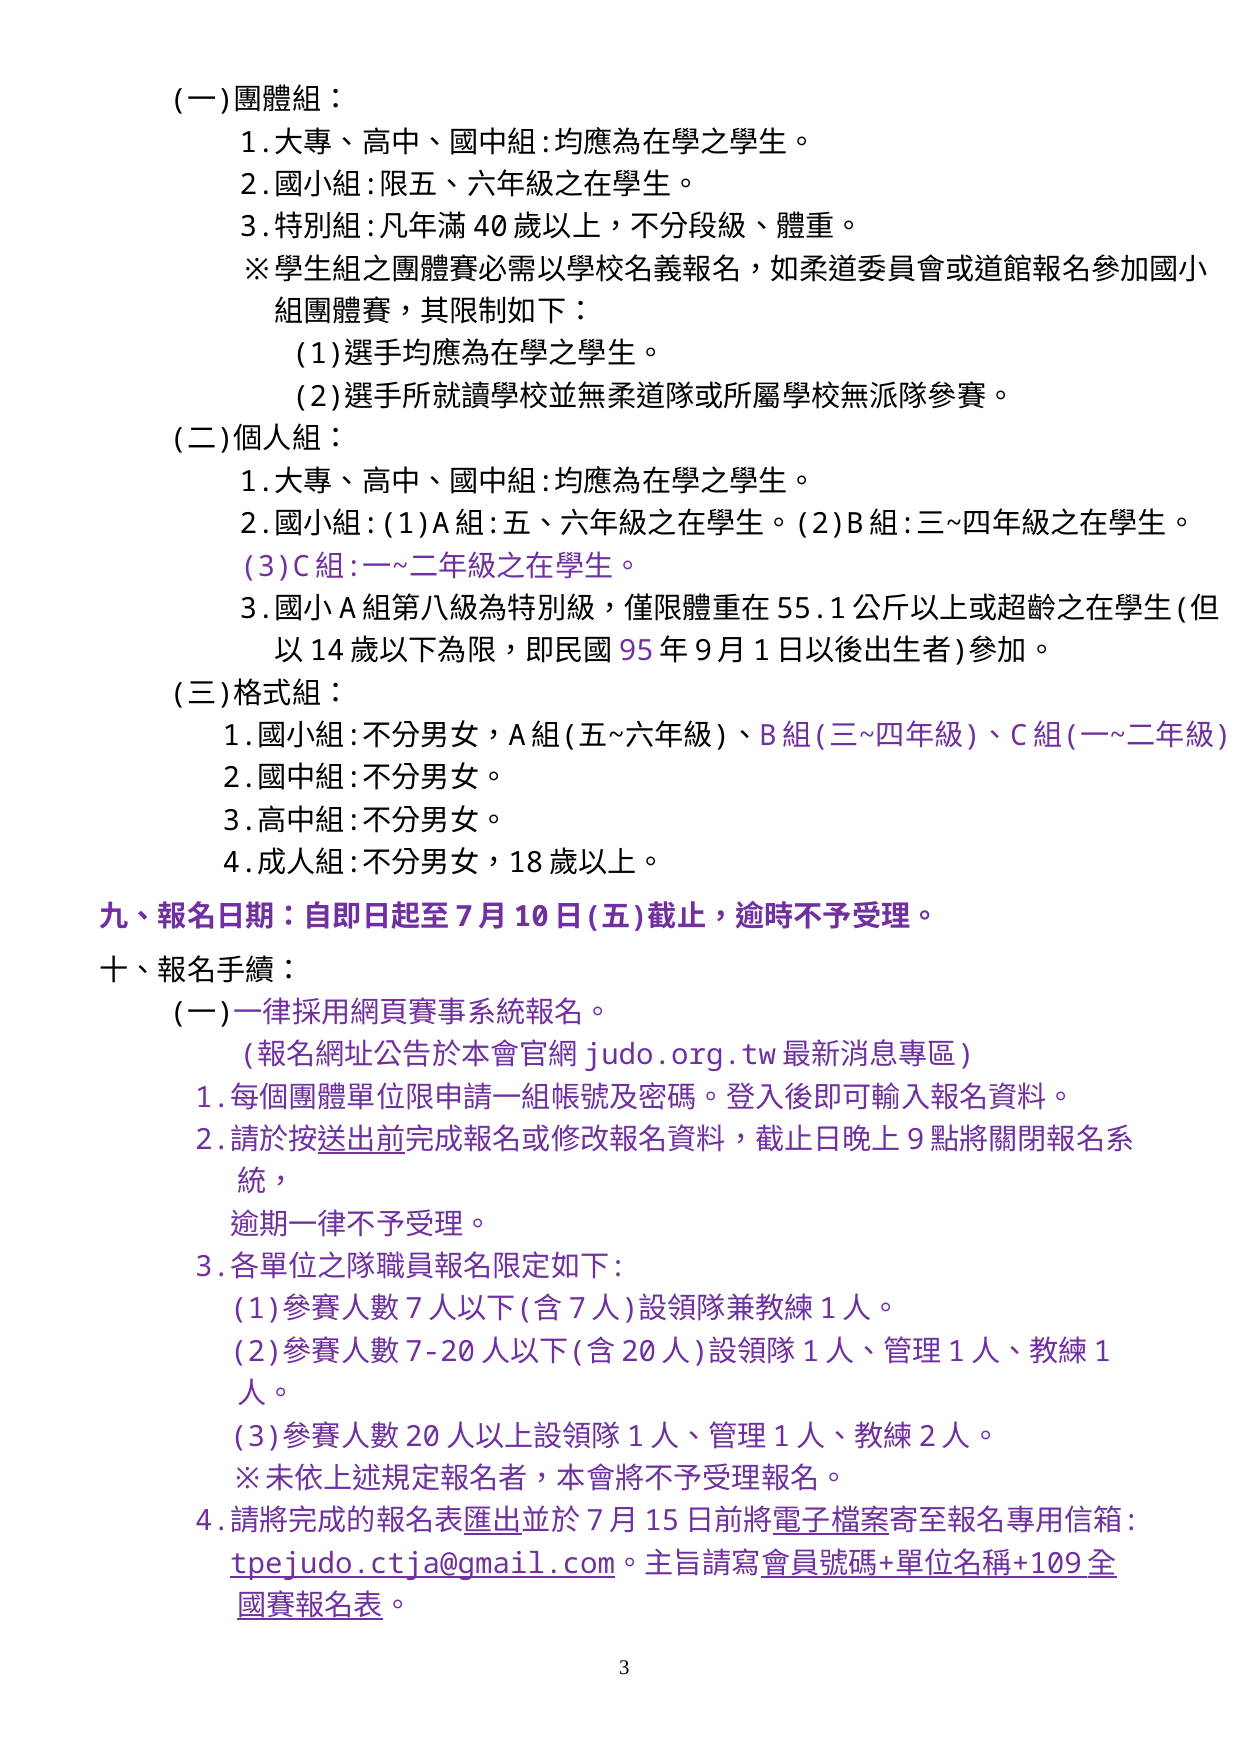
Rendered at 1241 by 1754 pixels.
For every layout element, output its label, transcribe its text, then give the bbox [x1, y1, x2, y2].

text ※未依上述規定報名者，本會將不予受理報名。 [195, 1454, 1141, 1497]
text 2.國中組:不分男女。 [149, 754, 1240, 796]
text (二)個人組： [99, 415, 1240, 457]
text 2.請於按送出前完成報名或修改報名資料，截止日晚上9點將關閉報名系統， [195, 1116, 1141, 1200]
text 1.大專、高中、國中組:均應為在學之學生。 [99, 118, 1240, 161]
text (2)參賽人數7-20人以下(含20人)設領隊1人、管理1人、教練1人。 [195, 1327, 1141, 1412]
text 組團體賽，其限制如下： [99, 288, 1240, 330]
text (1)選手均應為在學之學生。 [99, 330, 1240, 372]
text (報名網址公告於本會官網judo.org.tw最新消息專區) [99, 1031, 1240, 1073]
text 以14歲以下為限，即民國95年9月1日以後出生者)參加。 [99, 627, 1240, 669]
text 3.國小A組第八級為特別級，僅限體重在55.1公斤以上或超齡之在學生(但 [99, 584, 1240, 627]
text 十、報名手續： [99, 946, 1240, 988]
text 2.國小組:限五、六年級之在學生。 [99, 161, 1240, 203]
text (3)參賽人數20人以上設領隊1人、管理1人、教練2人。 [195, 1412, 1141, 1454]
text (三)格式組： [99, 669, 1240, 712]
text 1.國小組:不分男女，A組(五~六年級)、B組(三~四年級)、C組(一~二年級)。 [149, 712, 1240, 754]
text 1.每個團體單位限申請一組帳號及密碼。登入後即可輸入報名資料。 [195, 1073, 1141, 1116]
text ※學生組之團體賽必需以學校名義報名，如柔道委員會或道館報名參加國小 [99, 245, 1240, 288]
text 3.特別組:凡年滿40歲以上，不分段級、體重。 [99, 203, 1240, 245]
text (一)一律採用網頁賽事系統報名。 [99, 988, 1240, 1031]
text 逾期一律不予受理。 [195, 1200, 1141, 1243]
text tpejudo.ctja@gmail.com。主旨請寫會員號碼+單位名稱+109全國賽報名表。 [195, 1539, 1141, 1624]
text 1.大專、高中、國中組:均應為在學之學生。 [99, 457, 1240, 500]
text (1)參賽人數7人以下(含7人)設領隊兼教練1人。 [195, 1285, 1141, 1327]
text 3.高中組:不分男女。 [149, 796, 1240, 839]
text (2)選手所就讀學校並無柔道隊或所屬學校無派隊參賽。 [99, 372, 1240, 415]
text 4.成人組:不分男女，18歲以上。 [149, 839, 1240, 881]
text 九、報名日期：自即日起至7月10日(五)截止，逾時不予受理。 [99, 892, 1240, 935]
text 4.請將完成的報名表匯出並於7月15日前將電子檔案寄至報名專用信箱: [195, 1497, 1141, 1539]
text 2.國小組:(1)A組:五、六年級之在學生。(2)B組:三~四年級之在學生。 [99, 500, 1240, 542]
text 3.各單位之隊職員報名限定如下: [195, 1243, 1141, 1285]
text (一)團體組： [99, 76, 1240, 118]
text (3)C組:一~二年級之在學生。 [149, 542, 1240, 584]
